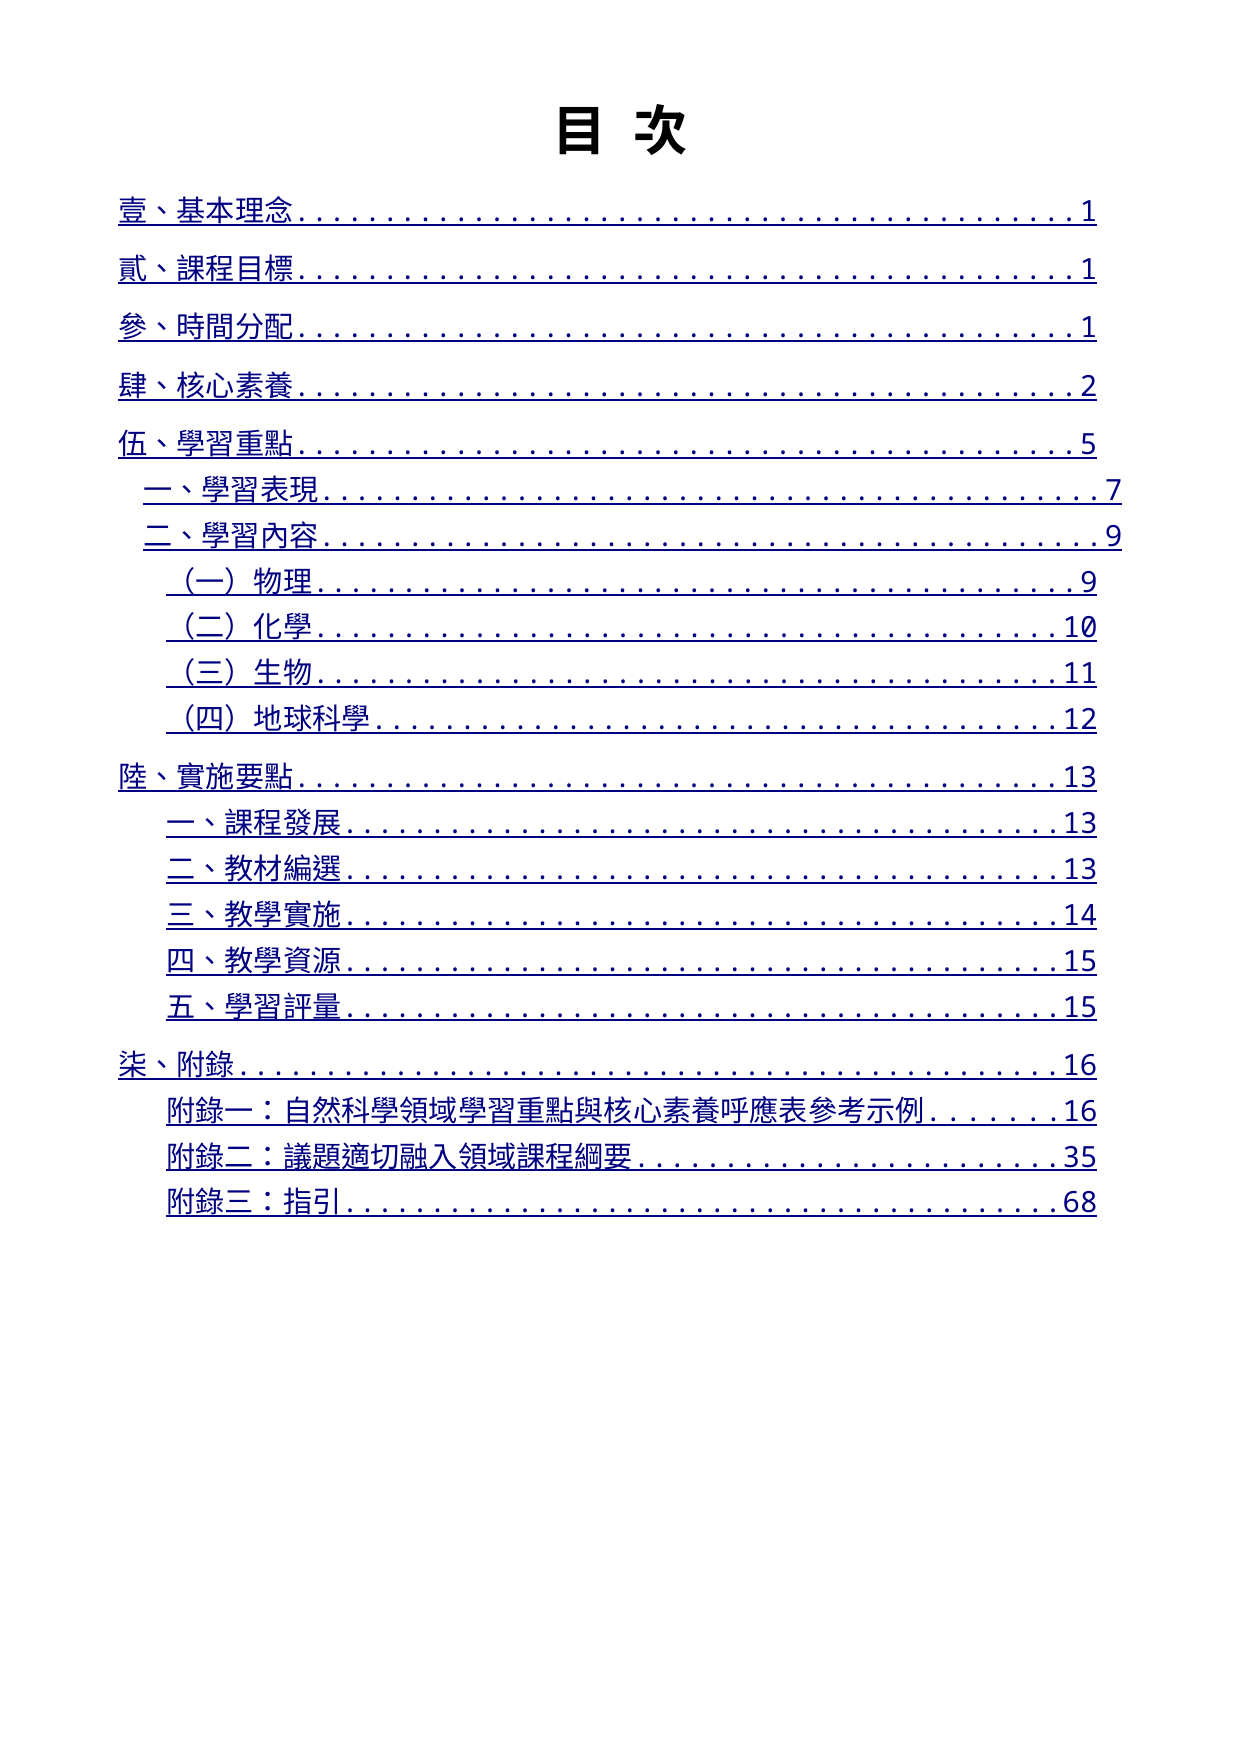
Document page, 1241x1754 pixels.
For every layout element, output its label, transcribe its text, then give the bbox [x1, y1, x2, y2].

text [166, 688, 1097, 693]
text [166, 884, 1097, 889]
text [166, 1217, 1097, 1222]
text [118, 1080, 1097, 1084]
text [166, 1171, 1097, 1176]
text 二、學習內容 9 [143, 509, 1122, 549]
text （二）化學 10 [166, 601, 1097, 640]
text [166, 976, 1097, 980]
text [166, 642, 1097, 647]
text 四、教學資源 15 [166, 934, 1097, 974]
text 二、教材編選 13 [166, 843, 1097, 882]
text [166, 838, 1097, 843]
text 一、學習表現 7 [143, 464, 1122, 503]
text [118, 792, 1097, 797]
text 壹、基本理念 1 [118, 184, 1097, 224]
text [118, 401, 1097, 405]
text [118, 342, 1097, 347]
text [166, 1126, 1097, 1130]
text 附錄三：指引 68 [166, 1176, 1097, 1215]
text [118, 226, 1097, 230]
text [166, 930, 1097, 934]
text [166, 1021, 1097, 1026]
text （四）地球科學 12 [166, 693, 1097, 732]
text 一、課程發展 13 [166, 797, 1097, 836]
text [143, 551, 1122, 555]
text 目 次 [118, 114, 1122, 159]
text [143, 505, 1122, 509]
text 附錄二：議題適切融入領域課程綱要 35 [166, 1130, 1097, 1169]
text [166, 734, 1097, 739]
text 伍、學習重點 5 [118, 418, 1097, 457]
text 貳、課程目標 1 [118, 243, 1097, 282]
text 肆、核心素養 2 [118, 359, 1097, 399]
text 三、教學實施 14 [166, 889, 1097, 928]
text 附錄一：自然科學領域學習重點與核心素養呼應表參考示例 16 [166, 1084, 1097, 1124]
text [118, 284, 1097, 289]
text 陸、實施要點 13 [118, 751, 1097, 790]
text [166, 596, 1097, 601]
text 柒、附錄 16 [118, 1039, 1097, 1078]
text [118, 459, 1097, 464]
text 五、學習評量 15 [166, 980, 1097, 1019]
text （一）物理 9 [166, 555, 1097, 594]
text 參、時間分配 1 [118, 301, 1097, 340]
text （三）生物 11 [166, 647, 1097, 686]
